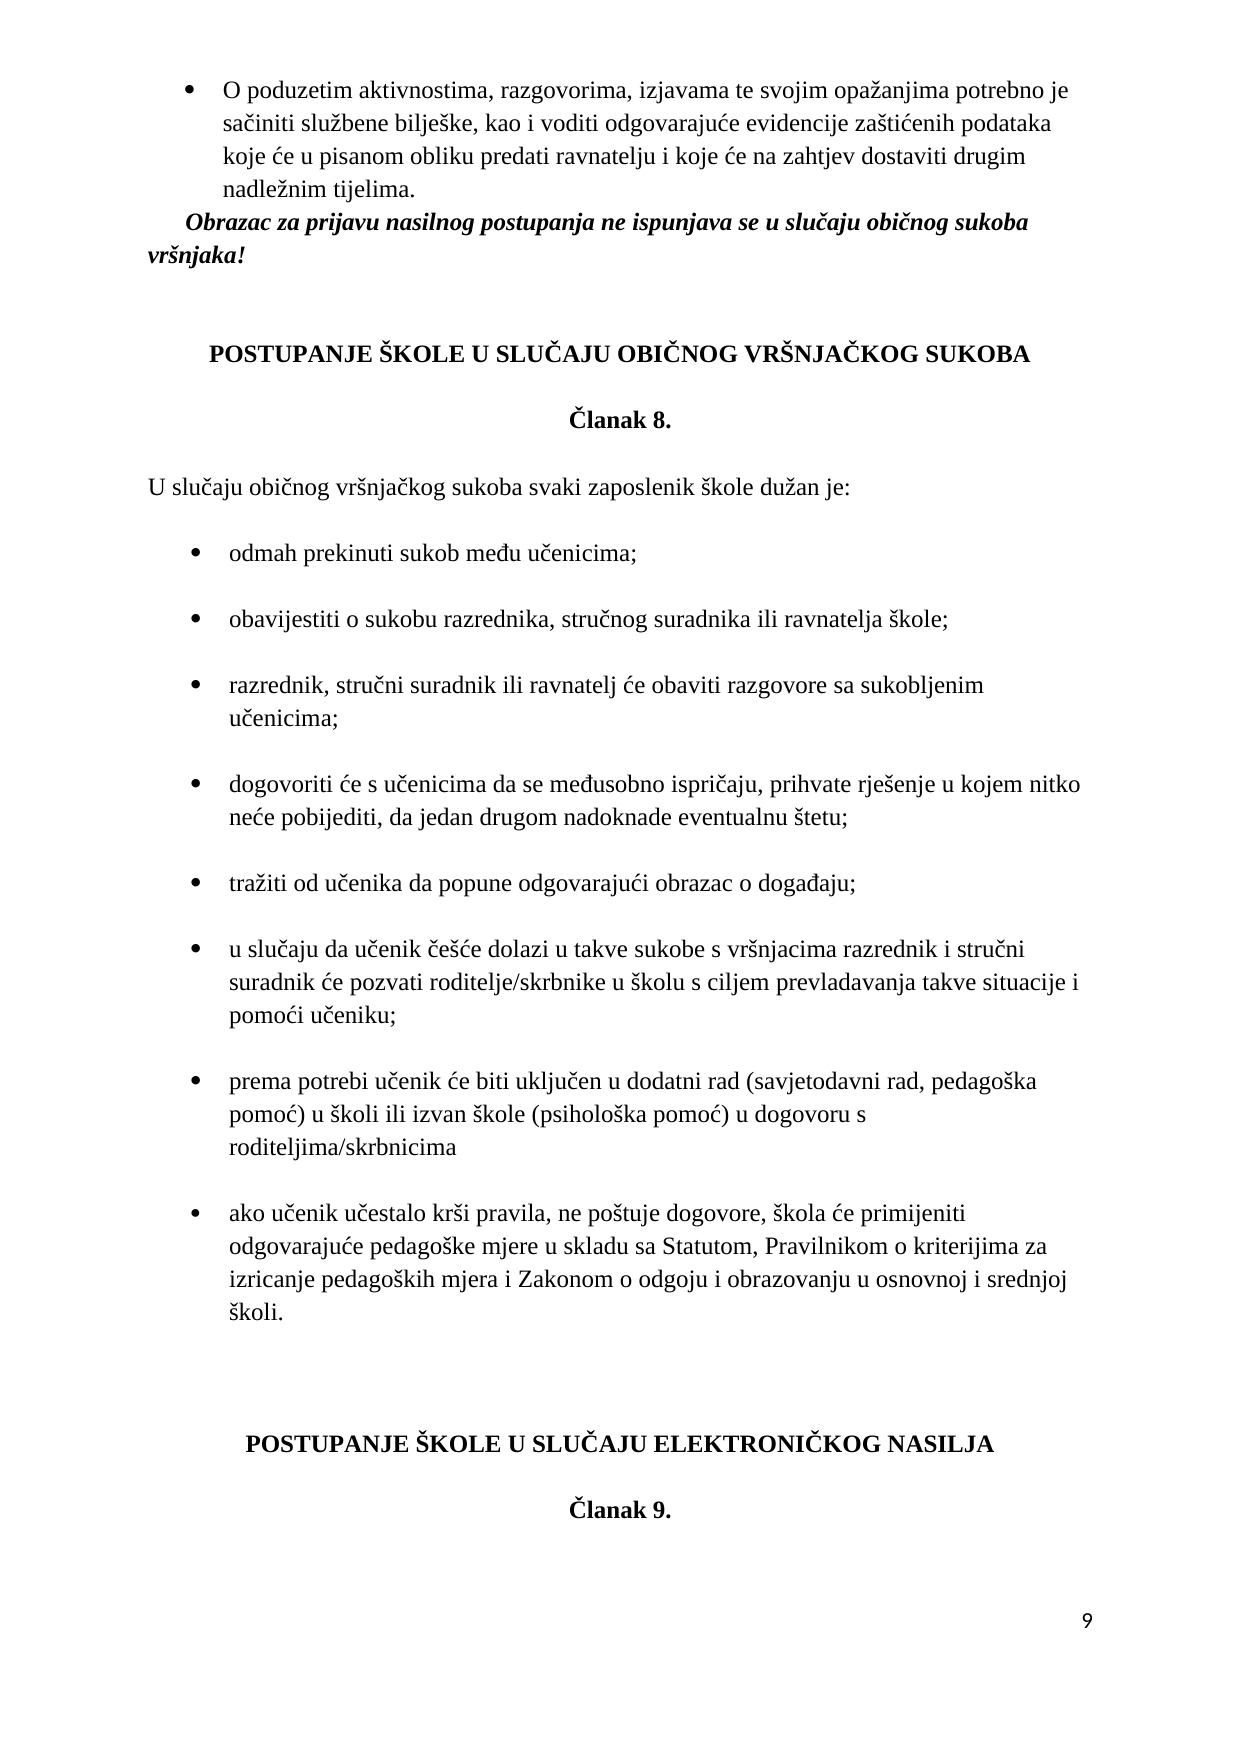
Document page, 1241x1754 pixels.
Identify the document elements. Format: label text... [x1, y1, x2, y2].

text POSTUPANJE ŠKOLE U SLUČAJU ELEKTRONIČKOG NASILJA [148, 1429, 1093, 1458]
text U slučaju običnog vršnjačkog sukoba svaki zaposlenik škole dužan je: [148, 472, 1093, 500]
list O poduzetim aktivnostima, razgovorima, izjavama te svojim opažanjima potrebno je sačiniti službene bilješke, kao i voditi odgovarajuće evidencije zaštićenih podataka koje će u pisanom obliku predati ravnatelju i koje će na zahtjev dostaviti drugim nadležnim tijelima. [185, 75, 1093, 203]
text Članak 8. [148, 406, 1093, 434]
list obavijestiti o sukobu razrednika, stručnog suradnika ili ravnatelja škole; [191, 604, 1093, 632]
list prema potrebi učenik će biti uključen u dodatni rad (savjetodavni rad, pedagoška pomoć) u školi ili izvan škole (psihološka pomoć) u dogovoru s roditeljima/skrbnicima [191, 1066, 1093, 1161]
list tražiti od učenika da popune odgovarajući obrazac o događaju; [191, 868, 1093, 897]
text Članak 9. [148, 1495, 1093, 1524]
text Obrazac za prijavu nasilnog postupanja ne ispunjava se u slučaju običnog sukoba vršnjaka! [148, 207, 1093, 269]
list u slučaju da učenik češće dolazi u takve sukobe s vršnjacima razrednik i stručni suradnik će pozvati roditelje/skrbnike u školu s ciljem prevladavanja takve situacije i pomoći učeniku; [191, 934, 1093, 1029]
list razrednik, stručni suradnik ili ravnatelj će obaviti razgovore sa sukobljenim učenicima; [191, 670, 1093, 731]
text POSTUPANJE ŠKOLE U SLUČAJU OBIČNOG VRŠNJAČKOG SUKOBA [148, 339, 1093, 368]
list ako učenik učestalo krši pravila, ne poštuje dogovore, škola će primijeniti odgovarajuće pedagoške mjere u skladu sa Statutom, Pravilnikom o kriterijima za izricanje pedagoških mjera i Zakonom o odgoju i obrazovanju u osnovnoj i srednjoj školi. [191, 1198, 1093, 1326]
list dogovoriti će s učenicima da se međusobno ispričaju, prihvate rješenje u kojem nitko neće pobijediti, da jedan drugom nadoknade eventualnu štetu; [191, 769, 1093, 831]
list odmah prekinuti sukob među učenicima; [191, 538, 1093, 566]
